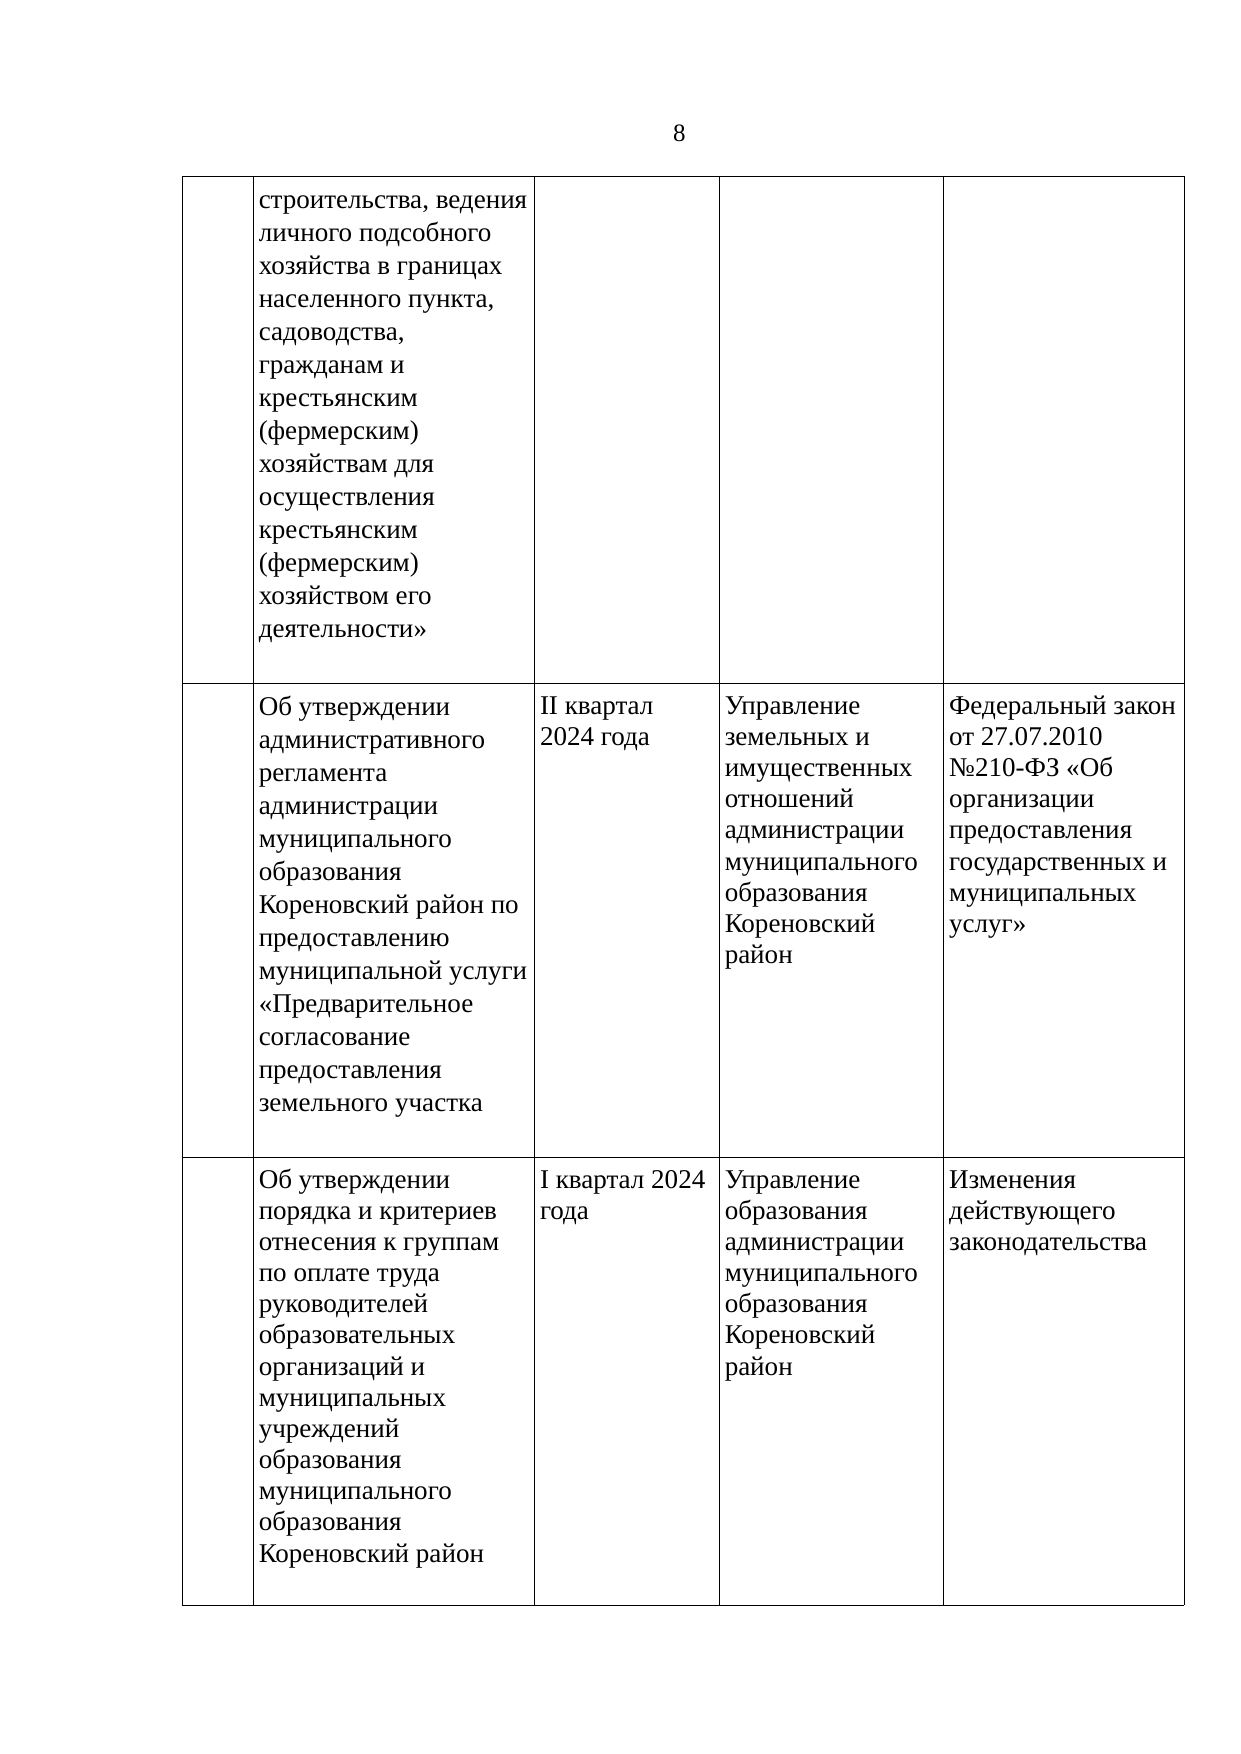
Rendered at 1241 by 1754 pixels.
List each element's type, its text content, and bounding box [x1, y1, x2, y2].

table_cell [535, 177, 719, 683]
table_cell Управление образования администрации муниципального образования Кореновский район [720, 1158, 943, 1605]
table_cell I квартал 2024 года [535, 1158, 719, 1605]
table_cell [183, 1158, 253, 1605]
table_cell Об утверждении административного регламента администрации муниципального образования Кореновский район по предоставлению муниципальной услуги «Предварительное согласование предоставления земельного участка [254, 684, 534, 1157]
table_cell II квартал 2024 года [535, 684, 719, 1157]
table_cell [183, 177, 253, 683]
table_cell Об утверждении порядка и критериев отнесения к группам по оплате труда руководителей образовательных организаций и муниципальных учреждений образования муниципального образования Кореновский район [254, 1158, 534, 1605]
table_cell [944, 177, 1184, 683]
table_cell Управление земельных и имущественных отношений администрации муниципального образования Кореновский район [720, 684, 943, 1157]
table_cell строительства, ведения личного подсобного хозяйства в границах населенного пункта, садоводства, гражданам и крестьянским (фермерским) хозяйствам для осуществления крестьянским (фермерским) хозяйством его деятельности» [254, 177, 534, 683]
table_cell [183, 684, 253, 1157]
table_cell Изменения действующего законодательства [944, 1158, 1184, 1605]
table_cell Федеральный закон от 27.07.2010 №210-ФЗ «Об организации предоставления государственных и муниципальных услуг» [944, 684, 1184, 1157]
table_cell [720, 177, 943, 683]
